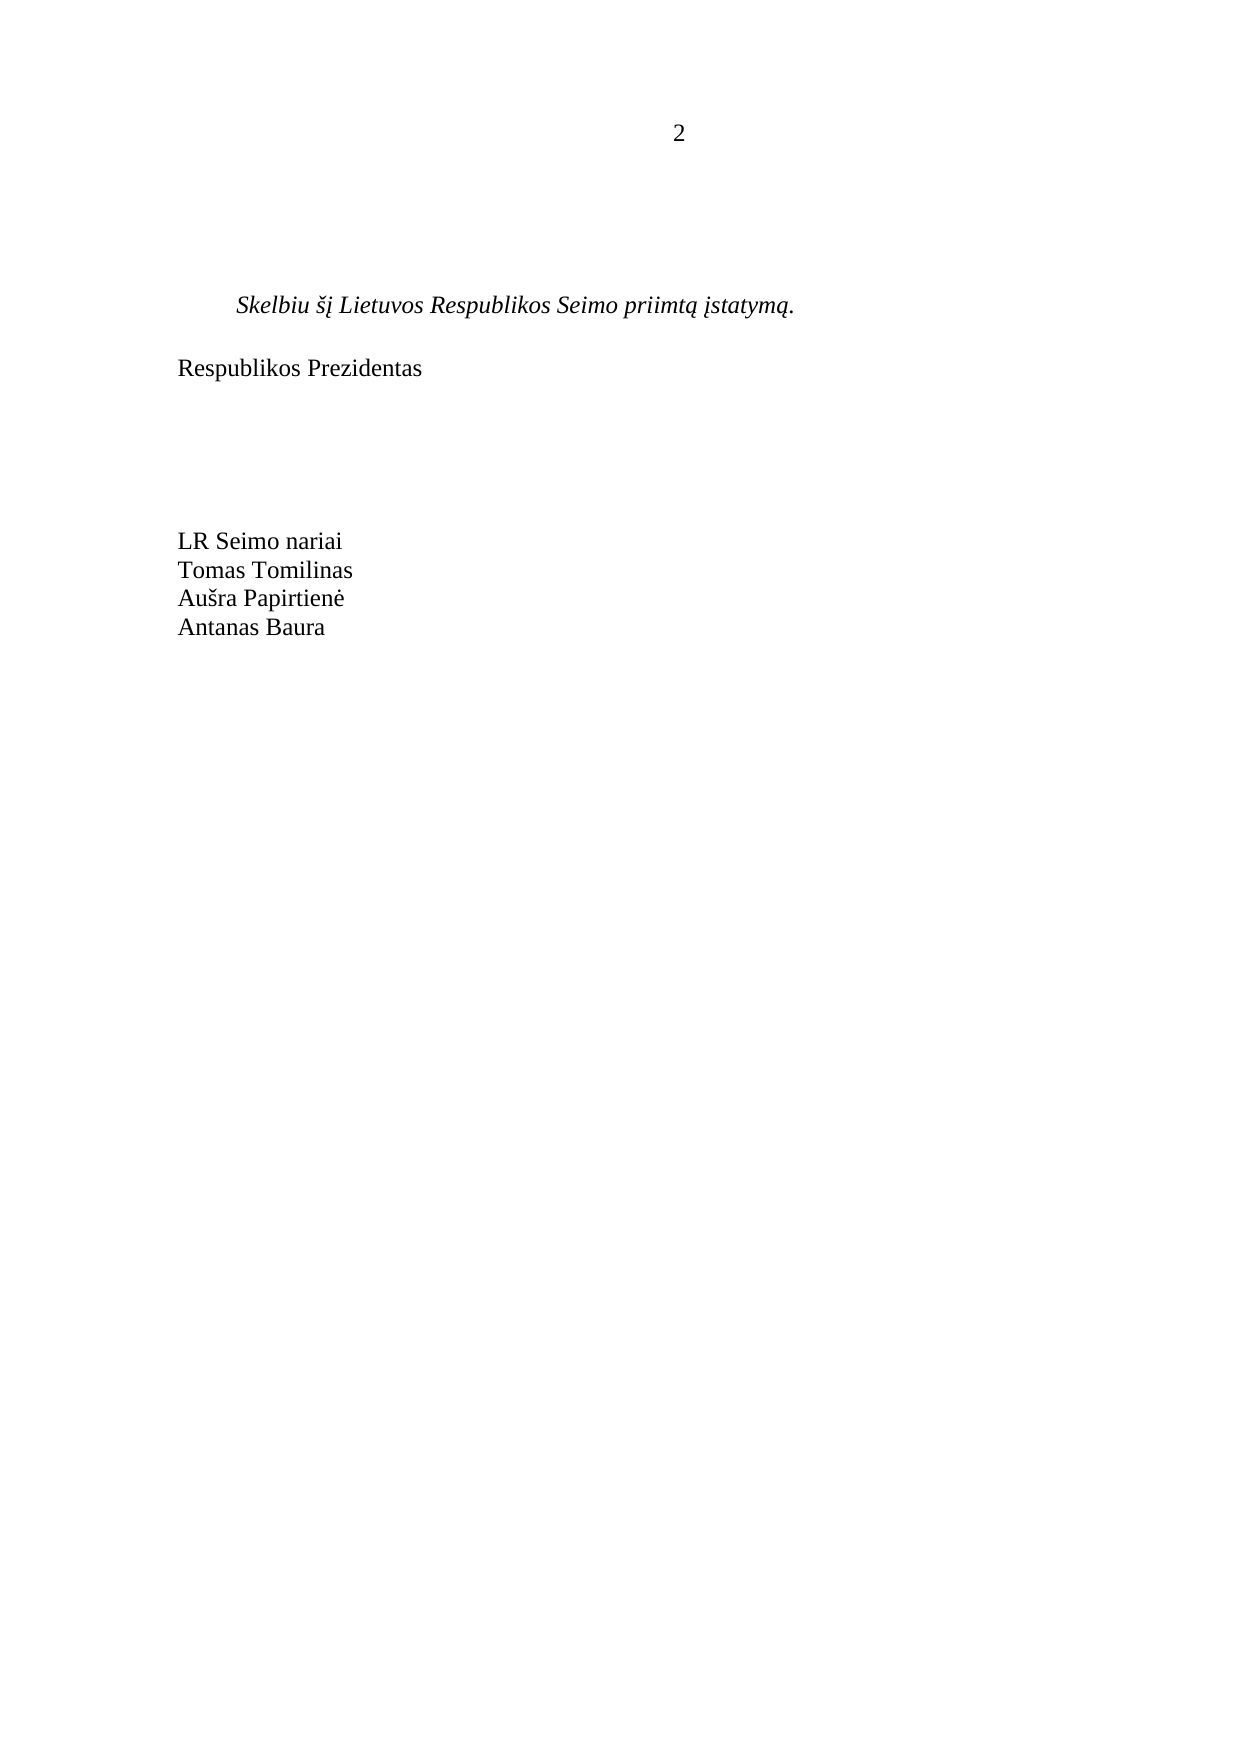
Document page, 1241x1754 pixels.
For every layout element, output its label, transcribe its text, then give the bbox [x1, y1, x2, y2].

text LR Seimo nariai [177, 526, 1181, 555]
text Aušra Papirtienė [177, 583, 1181, 612]
text Skelbiu šį Lietuvos Respublikos Seimo priimtą įstatymą. [177, 291, 1181, 319]
text Tomas Tomilinas [177, 555, 1181, 583]
text Respublikos Prezidentas [177, 353, 1181, 382]
text Antanas Baura [177, 612, 1181, 641]
